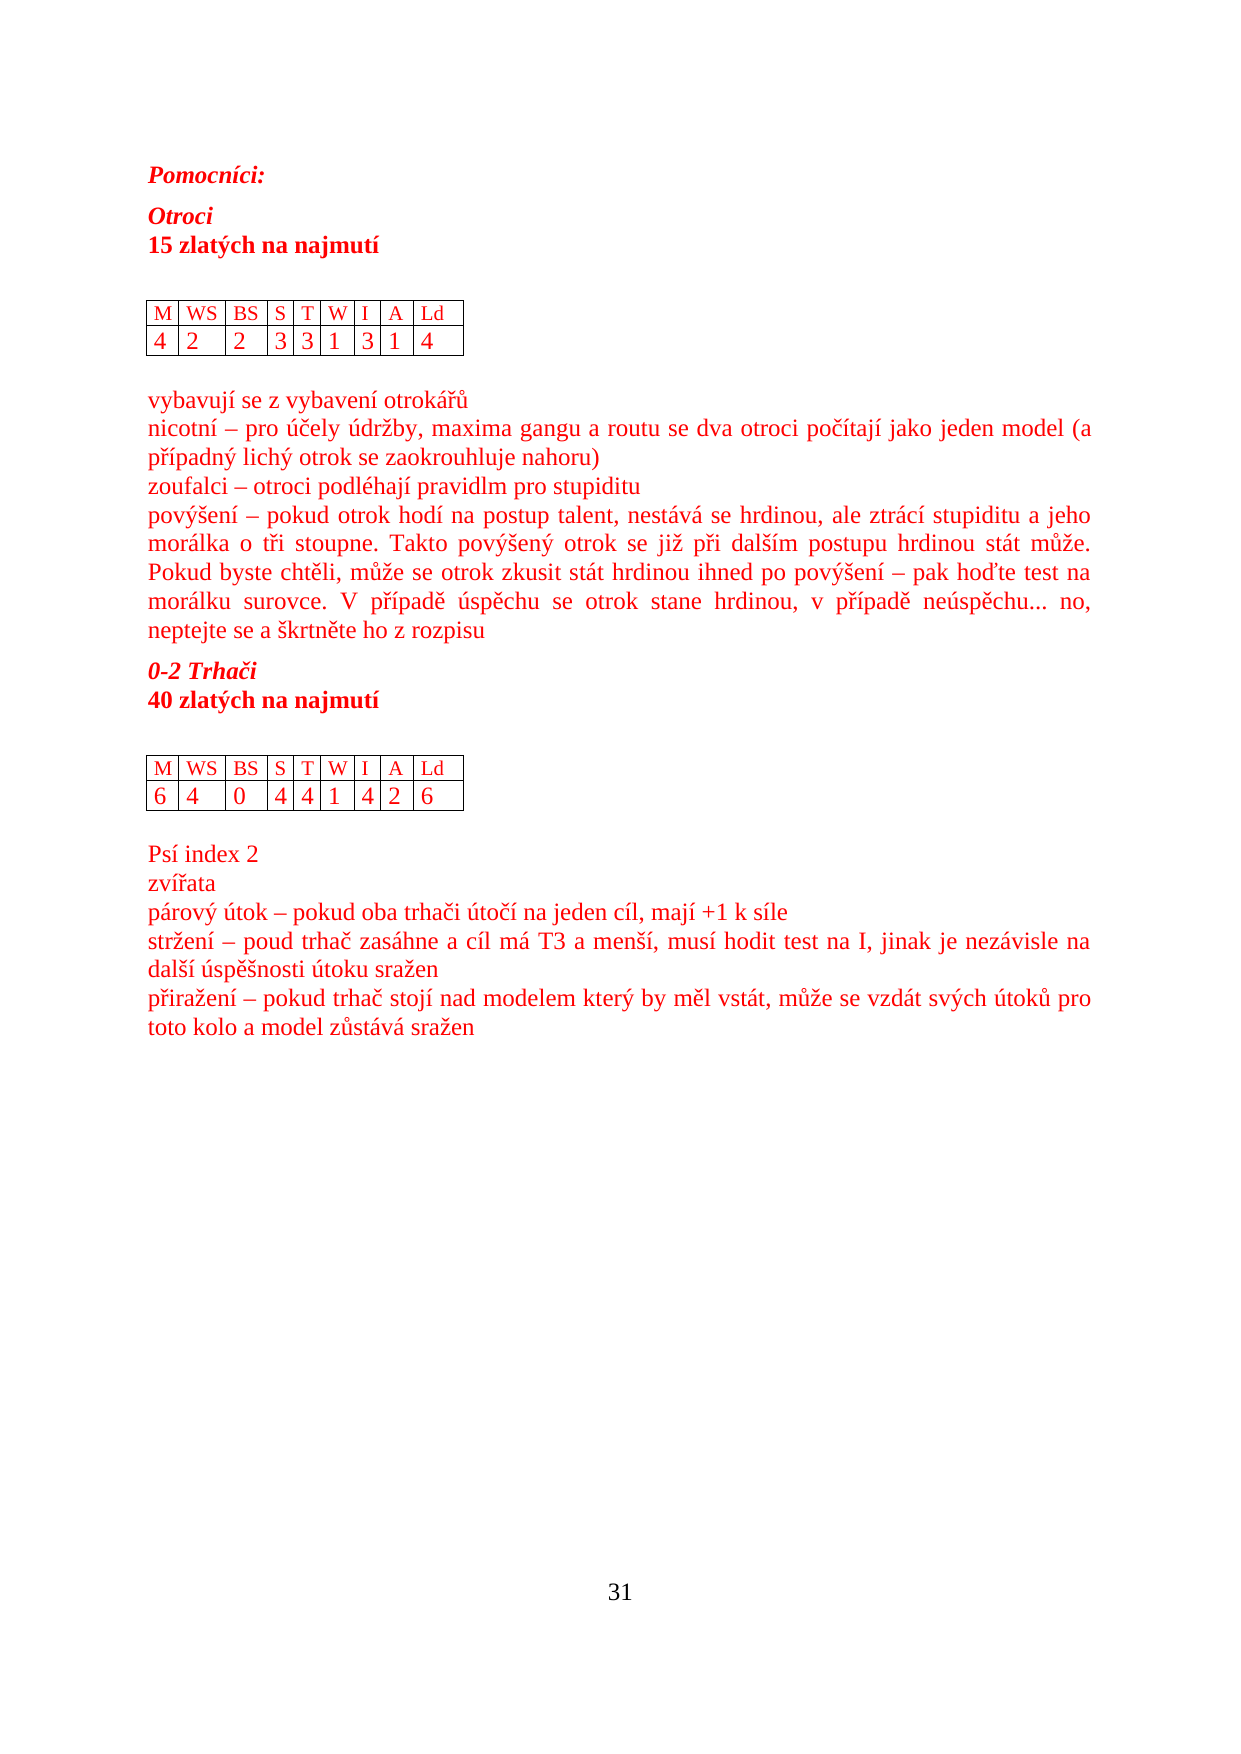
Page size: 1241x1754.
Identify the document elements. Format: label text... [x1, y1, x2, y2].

text Psí index 2 [148, 839, 1092, 868]
table_header T [294, 301, 320, 325]
table_header M [147, 756, 178, 780]
text 15 zlatých na najmutí [148, 230, 1092, 259]
table_cell 4 [268, 781, 293, 810]
table_cell 6 [414, 781, 463, 810]
table_cell 1 [321, 326, 354, 355]
table_header W [321, 756, 354, 780]
table_header S [268, 756, 293, 780]
table_cell 3 [294, 326, 320, 355]
table_header WS [179, 756, 225, 780]
text povýšení – pokud otrok hodí na postup talent, nestává se hrdinou, ale ztrácí stupiditu a jeho morálka o tři stoupne. Takto povýšený otrok se již při dalším postupu hrdinou stát může. Pokud byste chtěli, může se otrok zkusit stát hrdinou ihned po povýšení – pak hoďte test na morálku surovce. V případě úspěchu se otrok stane hrdinou, v případě neúspěchu... no, neptejte se a škrtněte ho z rozpisu [148, 500, 1092, 643]
table_cell 4 [294, 781, 320, 810]
table_header BS [226, 756, 267, 780]
table_header T [294, 756, 320, 780]
subtitle Pomocníci: [148, 160, 1092, 189]
table_header M [147, 301, 178, 325]
text nicotní – pro účely údržby, maxima gangu a routu se dva otroci počítají jako jeden model (a případný lichý otrok se zaokrouhluje nahoru) [148, 413, 1092, 471]
table_cell 1 [381, 326, 413, 355]
text vybavují se z vybavení otrokářů [148, 385, 1092, 413]
table_cell 4 [147, 326, 178, 355]
table_cell 3 [355, 326, 380, 355]
text párový útok – pokud oba trhači útočí na jeden cíl, mají +1 k síle [148, 897, 1092, 926]
table_header S [268, 301, 293, 325]
table_header A [381, 301, 413, 325]
table_header Ld [414, 756, 463, 780]
table_cell 6 [147, 781, 178, 810]
table_cell 4 [414, 326, 463, 355]
table_header Ld [414, 301, 463, 325]
subtitle Otroci [148, 201, 1092, 230]
text 40 zlatých na najmutí [148, 685, 1092, 713]
table_header BS [226, 301, 267, 325]
text stržení – poud trhač zasáhne a cíl má T3 a menší, musí hodit test na I, jinak je nezávisle na další úspěšnosti útoku sražen [148, 926, 1092, 983]
table_cell 4 [179, 781, 225, 810]
table_cell 1 [321, 781, 354, 810]
table_cell 2 [226, 326, 267, 355]
table_header A [381, 756, 413, 780]
table_header I [355, 301, 380, 325]
table_cell 4 [355, 781, 380, 810]
table_cell 3 [268, 326, 293, 355]
table_cell 2 [381, 781, 413, 810]
text přiražení – pokud trhač stojí nad modelem který by měl vstát, může se vzdát svých útoků pro toto kolo a model zůstává sražen [148, 983, 1092, 1041]
table_cell 2 [179, 326, 225, 355]
text zoufalci – otroci podléhají pravidlm pro stupiditu [148, 471, 1092, 500]
table_header I [355, 756, 380, 780]
subtitle 0-2 Trhači [148, 656, 1092, 685]
table_header WS [179, 301, 225, 325]
text zvířata [148, 868, 1092, 897]
table_header W [321, 301, 354, 325]
table_cell 0 [226, 781, 267, 810]
